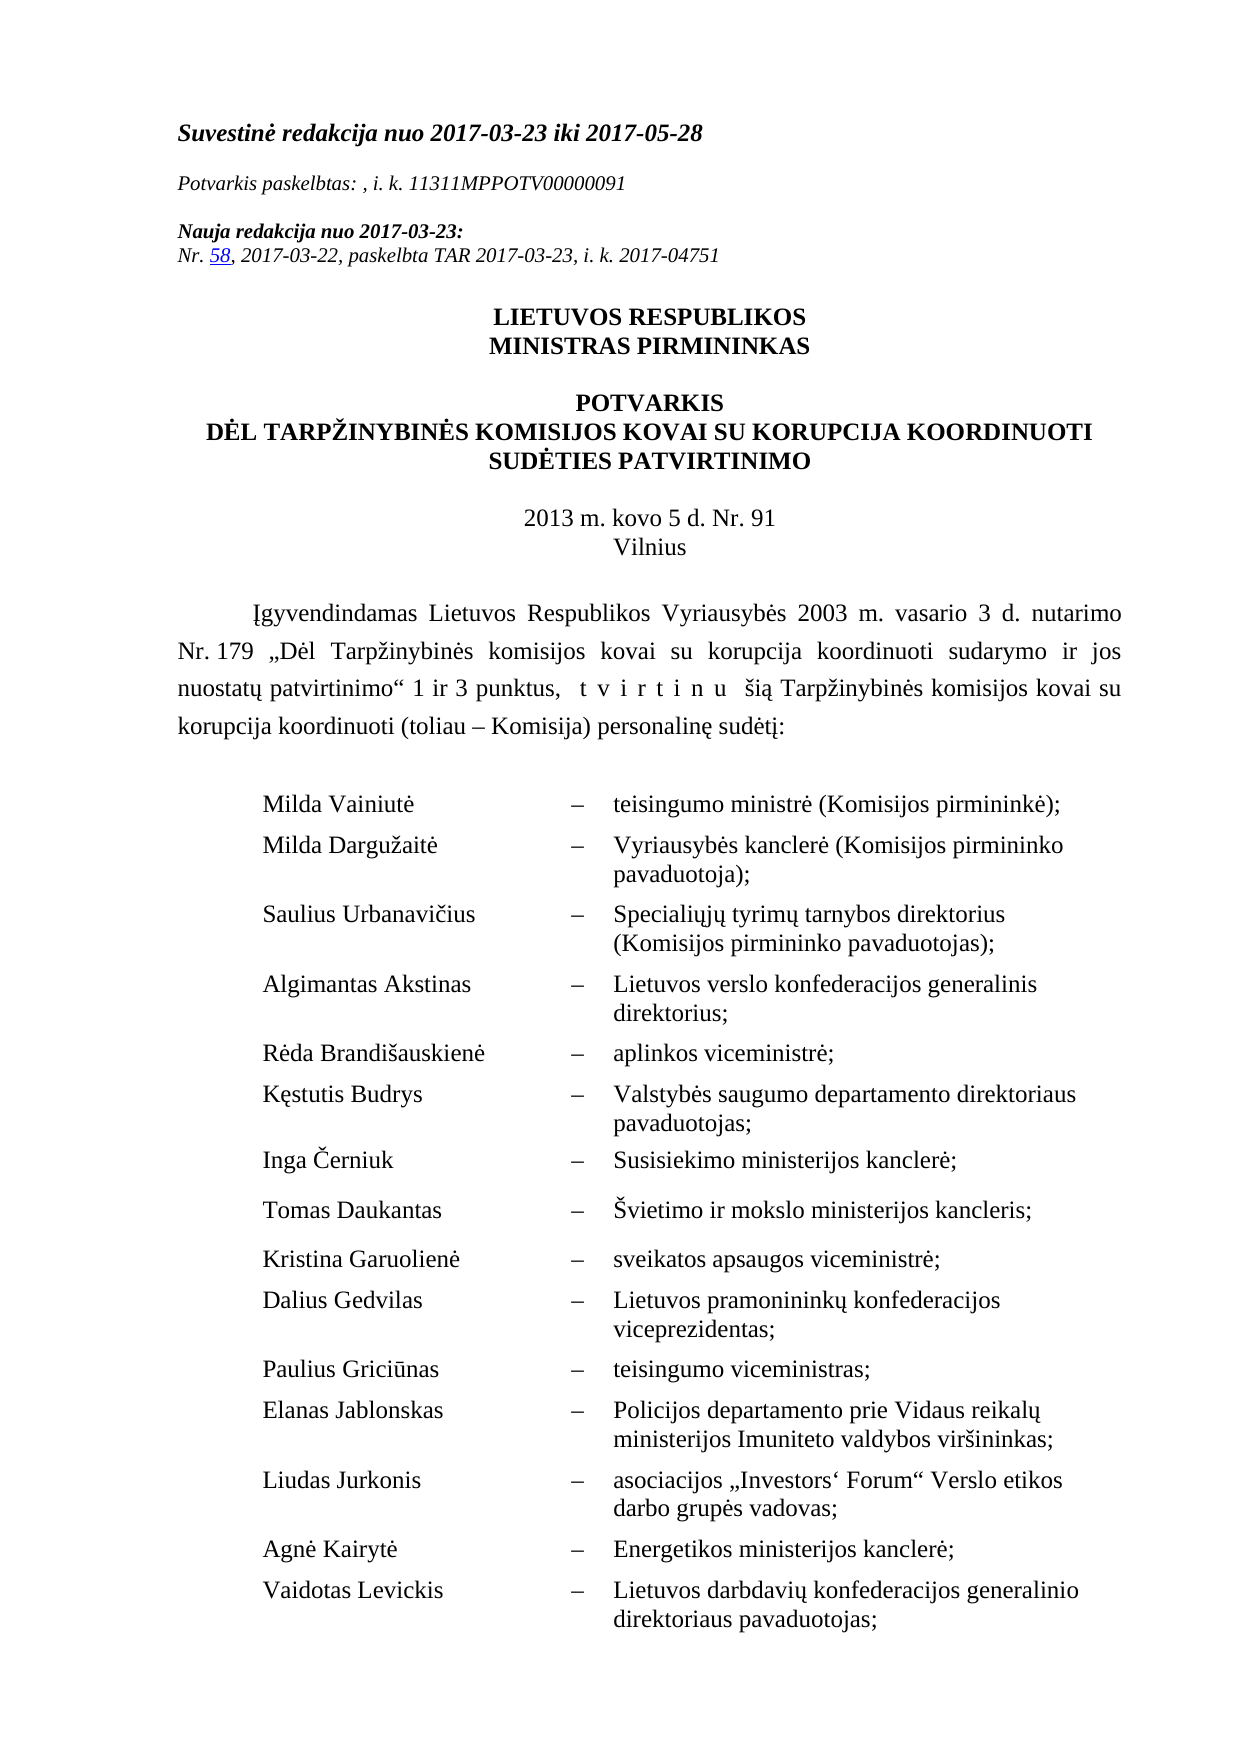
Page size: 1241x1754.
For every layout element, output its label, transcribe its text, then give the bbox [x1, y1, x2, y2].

table_cell – [560, 957, 602, 1026]
table_cell asociacijos „Investors‘ Forum“ Verslo etikos darbo grupės vadovas; [602, 1453, 1133, 1522]
table_cell – [560, 1343, 602, 1383]
table_cell Vyriausybės kanclerė (Komisijos pirmininko pavaduotoja); [602, 818, 1133, 887]
text Vilnius [177, 532, 1122, 561]
table_cell Dalius Gedvilas [177, 1273, 560, 1343]
table_cell – [560, 1453, 602, 1522]
table_cell Valstybės saugumo departamento direktoriaus pavaduotojas; [602, 1067, 1133, 1137]
table_cell Lietuvos darbdavių konfederacijos generalinio direktoriaus pavaduotojas; [602, 1563, 1133, 1632]
table_cell Tomas Daukantas [177, 1174, 560, 1224]
text Potvarkis paskelbtas: , i. k. 11311MPPOTV00000091 [177, 171, 1122, 195]
table_cell Švietimo ir mokslo ministerijos kancleris; [602, 1174, 1133, 1224]
table_cell Milda Dargužaitė [177, 818, 560, 887]
table_cell Lietuvos pramonininkų konfederacijos viceprezidentas; [602, 1273, 1133, 1343]
table_cell – [560, 1026, 602, 1067]
text Nauja redakcija nuo 2017-03-23: [177, 219, 1122, 243]
table_cell Paulius Griciūnas [177, 1343, 560, 1383]
table_cell Inga Černiuk [177, 1137, 560, 1174]
table_cell Elanas Jablonskas [177, 1383, 560, 1453]
table_cell – [560, 1224, 602, 1273]
text LIETUVOS RESPUBLIKOS [177, 293, 1122, 331]
table_cell – [560, 1273, 602, 1343]
table_cell Specialiųjų tyrimų tarnybos direktorius (Komisijos pirmininko pavaduotojas); [602, 888, 1133, 957]
table_cell – [560, 888, 602, 957]
table_cell Saulius Urbanavičius [177, 888, 560, 957]
text Įgyvendindamas Lietuvos Respublikos Vyriausybės 2003 m. vasario 3 d. nutarimo Nr. 179 „Dėl Tarpžinybinės komisijos kovai su korupcija koordinuoti sudarymo ir jos nuostatų patvirtinimo“ 1 ir 3 punktus, tvirtinu šią Tarpžinybinės komisijos kovai su korupcija koordinuoti (toliau – Komisija) personalinę sudėtį: [177, 590, 1122, 740]
text Suvestinė redakcija nuo 2017-03-23 iki 2017-05-28 [177, 118, 1122, 147]
text Nr. 58, 2017-03-22, paskelbta TAR 2017-03-23, i. k. 2017-04751 [177, 243, 1122, 267]
table_cell Policijos departamento prie Vidaus reikalų ministerijos Imuniteto valdybos viršininkas; [602, 1383, 1133, 1453]
table_header Milda Vainiutė [177, 777, 560, 818]
table_cell sveikatos apsaugos viceministrė; [602, 1224, 1133, 1273]
table_cell – [560, 1522, 602, 1563]
table_cell Vaidotas Levickis [177, 1563, 560, 1632]
text POTVARKIS [177, 388, 1122, 417]
table_cell Liudas Jurkonis [177, 1453, 560, 1522]
table_cell teisingumo viceministras; [602, 1343, 1133, 1383]
table_cell Kęstutis Budrys [177, 1067, 560, 1137]
text MINISTRAS PIRMININKAS [177, 331, 1122, 360]
table_cell – [560, 1383, 602, 1453]
table_cell – [560, 818, 602, 887]
table_header – [560, 777, 602, 818]
table_cell – [560, 1067, 602, 1137]
table_cell – [560, 1137, 602, 1174]
table_cell Lietuvos verslo konfederacijos generalinis direktorius; [602, 957, 1133, 1026]
table_cell Energetikos ministerijos kanclerė; [602, 1522, 1133, 1563]
table_cell Agnė Kairytė [177, 1522, 560, 1563]
text DĖL TARPŽINYBINĖS KOMISIJOS KOVAI SU KORUPCIJA KOORDINUOTI SUDĖTIES PATVIRTINIMO [177, 417, 1122, 475]
table_cell Rėda Brandišauskienė [177, 1026, 560, 1067]
table_cell Kristina Garuolienė [177, 1224, 560, 1273]
table_header teisingumo ministrė (Komisijos pirmininkė); [602, 777, 1133, 818]
table_cell – [560, 1563, 602, 1632]
table_cell Susisiekimo ministerijos kanclerė; [602, 1137, 1133, 1174]
table_cell aplinkos viceministrė; [602, 1026, 1133, 1067]
table_cell Algimantas Akstinas [177, 957, 560, 1026]
text 2013 m. kovo 5 d. Nr. 91 [177, 503, 1122, 532]
table_cell – [560, 1174, 602, 1224]
